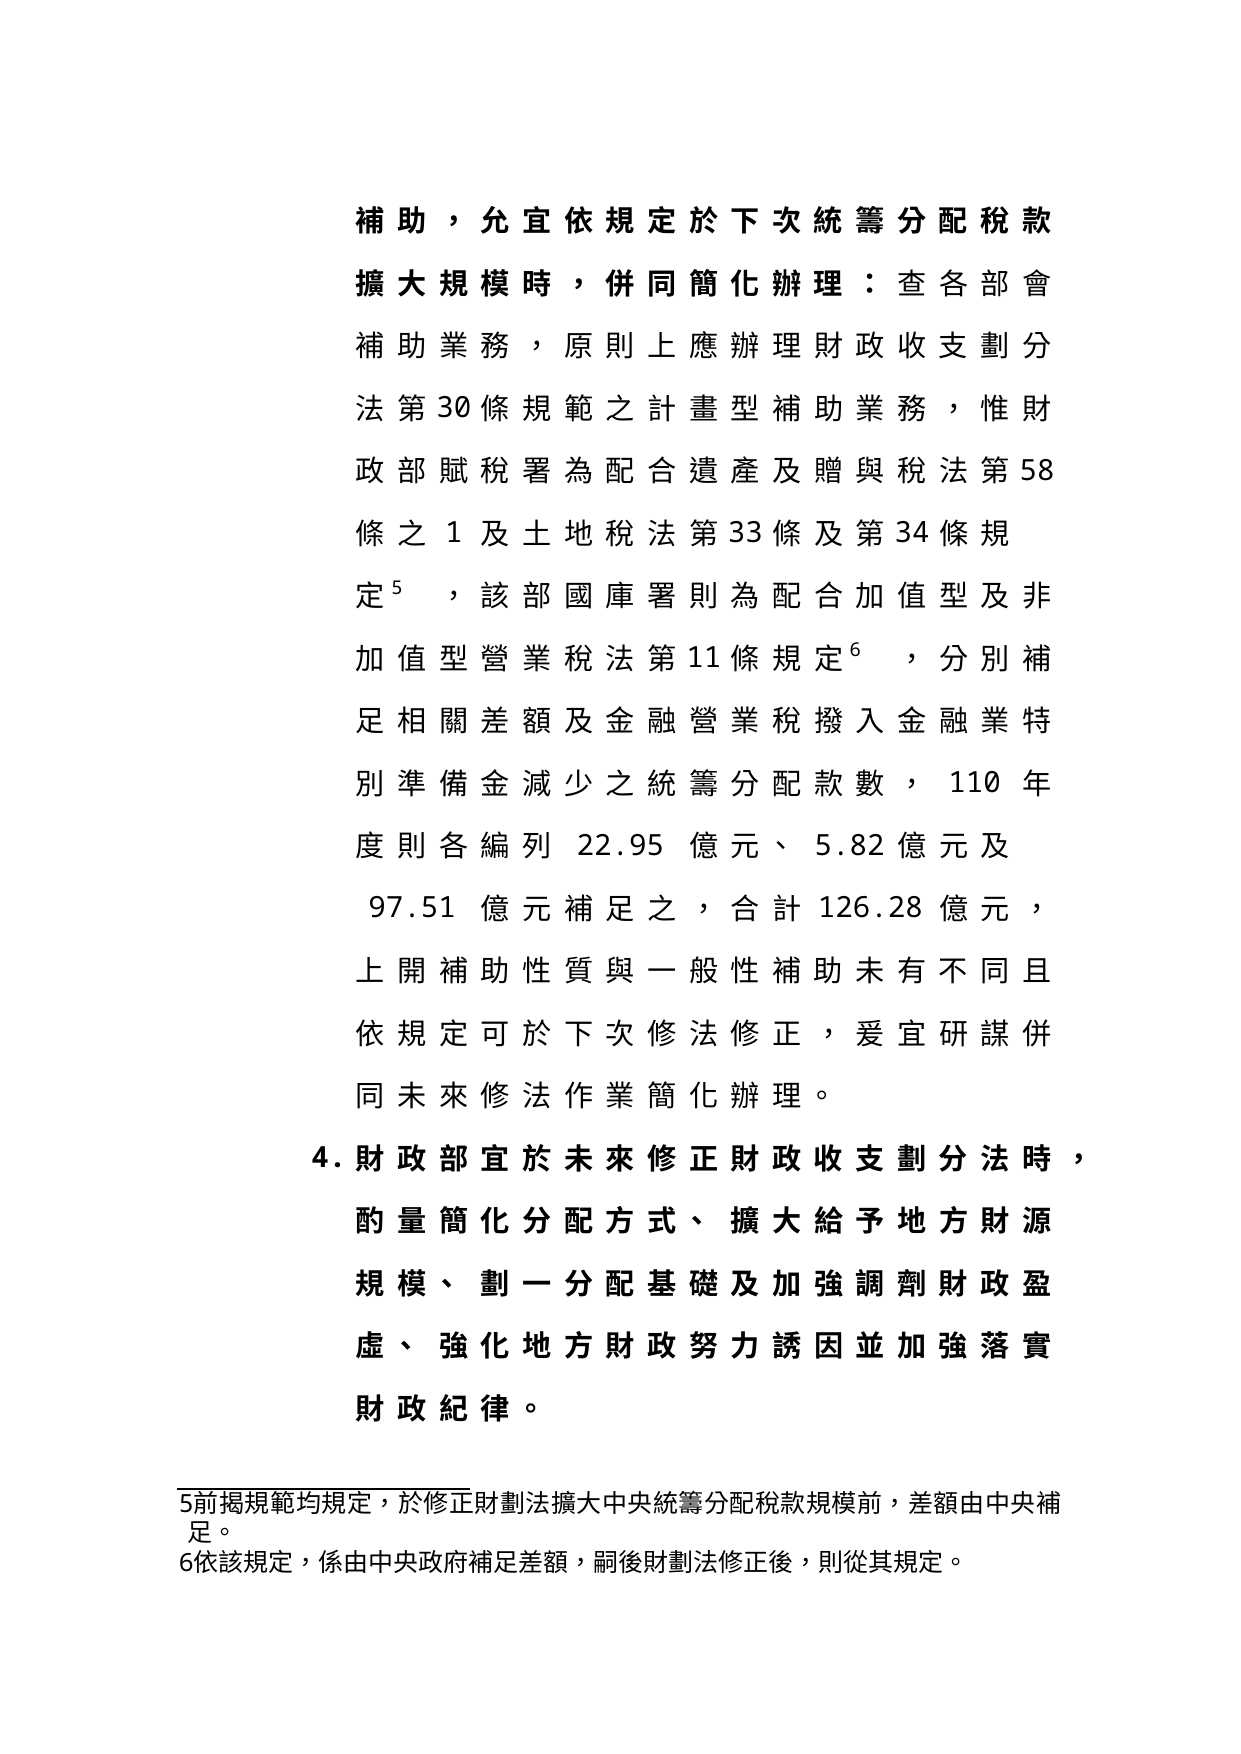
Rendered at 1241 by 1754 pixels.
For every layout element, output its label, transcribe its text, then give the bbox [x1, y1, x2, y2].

text 4.財政部宜於未來修正財政收支劃分法時，酌量簡化分配方式、擴大給予地方財源規模、劃一分配基礎及加強調劑財政盈虛、強化地方財政努力誘因並加強落實財政紀律。 [287, 1115, 1058, 1427]
text 依該規定，係由中央政府補足差額，嗣後財劃法修正後，則從其規定。 [179, 1548, 1063, 1577]
text 前揭規範均規定，於修正財劃法擴大中央統籌分配稅款規模前，差額由中央補足。 [179, 1489, 1063, 1548]
text 補助，允宜依規定於下次統籌分配稅款擴大規模時，併同簡化辦理：查各部會補助業務，原則上應辦理財政收支劃分法第30條規範之計畫型補助業務，惟財政部賦稅署為配合遺產及贈與稅法第58條之1及土地稅法第33條及第34條規定，該部國庫署則為配合加值型及非加值型營業稅法第11條規定，分別補足相關差額及金融營業稅撥入金融業特別準備金減少之統籌分配款數，110年度則各編列22.95億元、5.82億元及97.51億元補足之，合計126.28億元，上開補助性質與一般性補助未有不同且依規定可於下次修法修正，爰宜研謀併同未來修法作業簡化辦理。 [287, 177, 1058, 1115]
